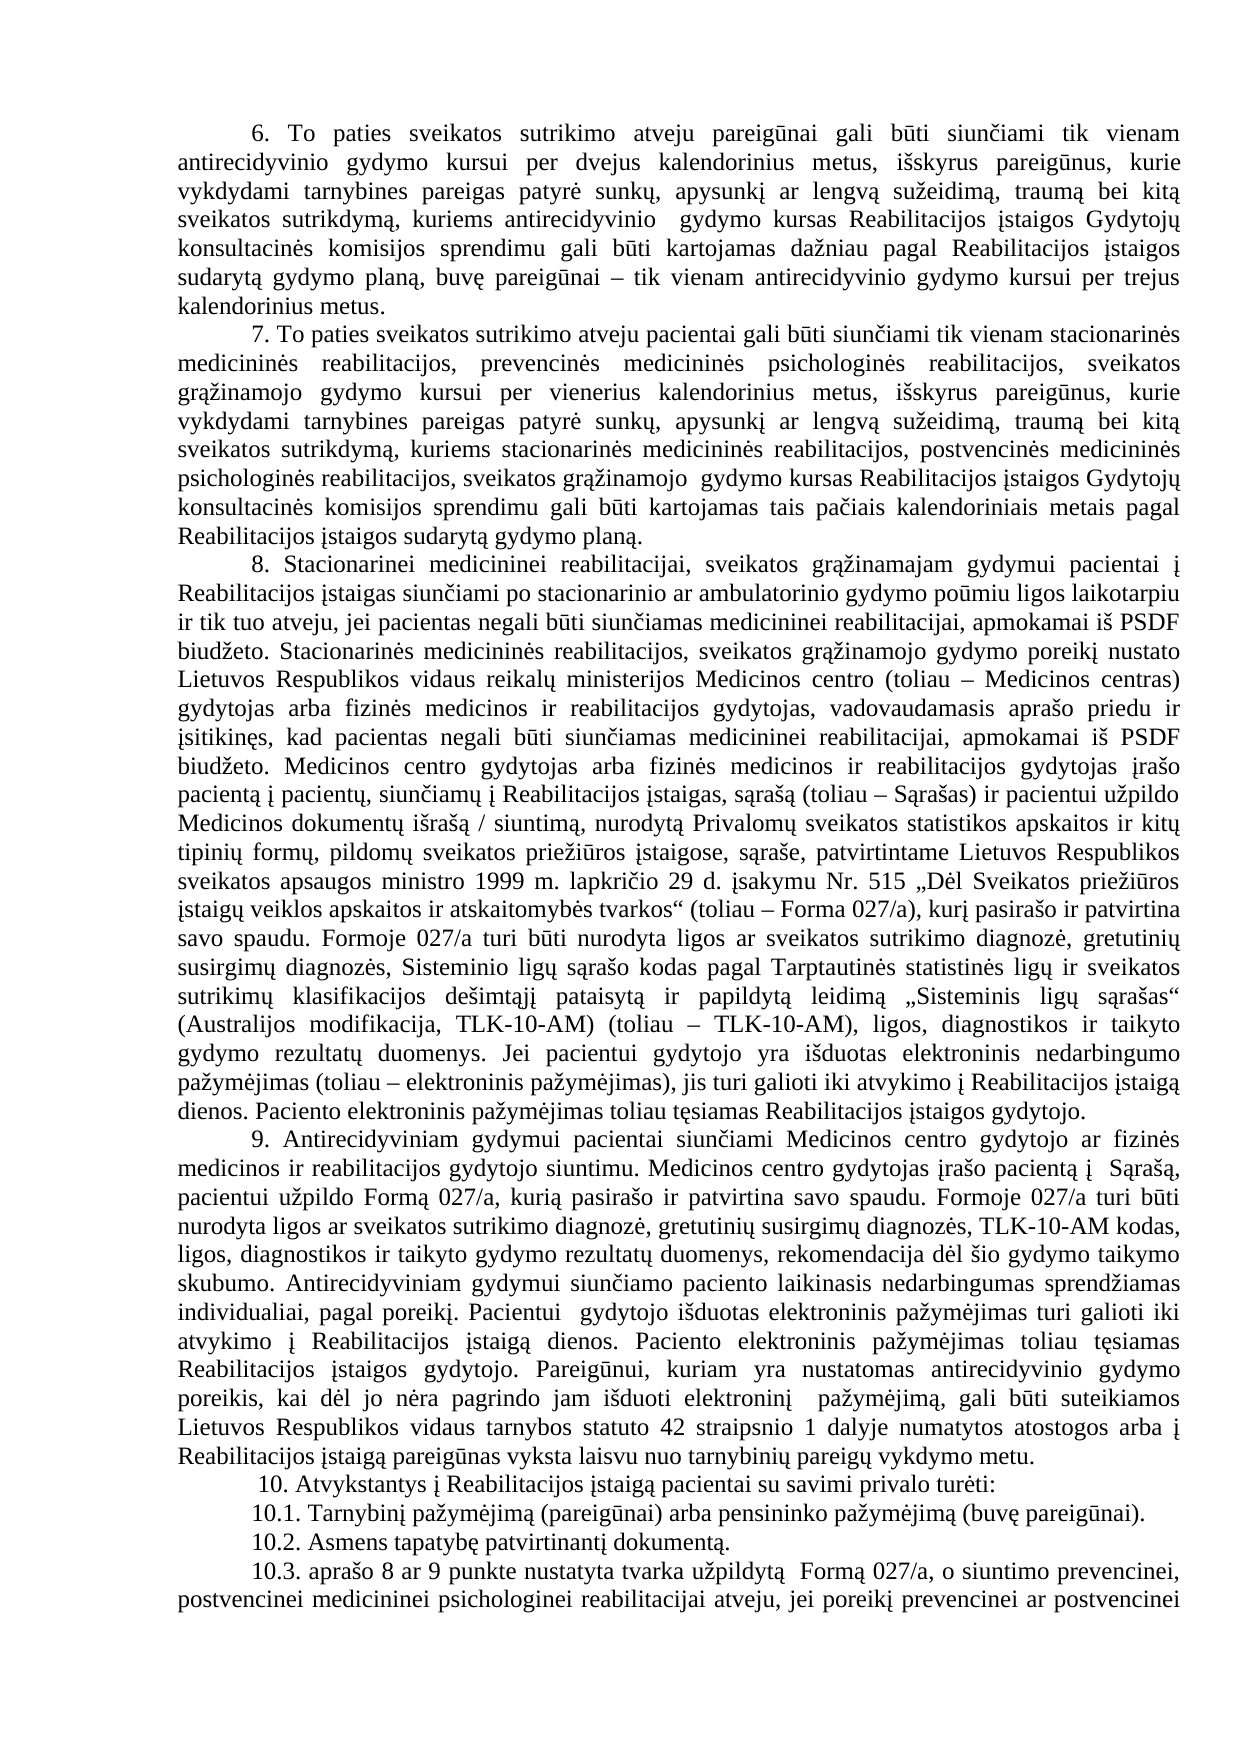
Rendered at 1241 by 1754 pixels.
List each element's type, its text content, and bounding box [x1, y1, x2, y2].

text 10.1. Tarnybinį pažymėjimą (pareigūnai) arba pensininko pažymėjimą (buvę pareigūnai). [177, 1498, 1181, 1527]
text 10. Atvykstantys į Reabilitacijos įstaigą pacientai su savimi privalo turėti: [177, 1469, 1181, 1498]
text 7. To paties sveikatos sutrikimo atveju pacientai gali būti siunčiami tik vienam stacionarinės medicininės reabilitacijos, prevencinės medicininės psichologinės reabilitacijos, sveikatos grąžinamojo gydymo kursui per vienerius kalendorinius metus, išskyrus pareigūnus, kurie vykdydami tarnybines pareigas patyrė sunkų, apysunkį ar lengvą sužeidimą, traumą bei kitą sveikatos sutrikdymą, kuriems stacionarinės medicininės reabilitacijos, postvencinės medicininės psichologinės reabilitacijos, sveikatos grąžinamojo gydymo kursas Reabilitacijos įstaigos Gydytojų konsultacinės komisijos sprendimu gali būti kartojamas tais pačiais kalendoriniais metais pagal Reabilitacijos įstaigos sudarytą gydymo planą. [177, 319, 1181, 549]
text 10.2. Asmens tapatybę patvirtinantį dokumentą. [177, 1527, 1181, 1556]
text 8. Stacionarinei medicininei reabilitacijai, sveikatos grąžinamajam gydymui pacientai į Reabilitacijos įstaigas siunčiami po stacionarinio ar ambulatorinio gydymo poūmiu ligos laikotarpiu ir tik tuo atveju, jei pacientas negali būti siunčiamas medicininei reabilitacijai, apmokamai iš PSDF biudžeto. Stacionarinės medicininės reabilitacijos, sveikatos grąžinamojo gydymo poreikį nustato Lietuvos Respublikos vidaus reikalų ministerijos Medicinos centro (toliau – Medicinos centras) gydytojas arba fizinės medicinos ir reabilitacijos gydytojas, vadovaudamasis aprašo priedu ir įsitikinęs, kad pacientas negali būti siunčiamas medicininei reabilitacijai, apmokamai iš PSDF biudžeto. Medicinos centro gydytojas arba fizinės medicinos ir reabilitacijos gydytojas įrašo pacientą į pacientų, siunčiamų į Reabilitacijos įstaigas, sąrašą (toliau – Sąrašas) ir pacientui užpildo Medicinos dokumentų išrašą / siuntimą, nurodytą Privalomų sveikatos statistikos apskaitos ir kitų tipinių formų, pildomų sveikatos priežiūros įstaigose, sąraše, patvirtintame Lietuvos Respublikos sveikatos apsaugos ministro 1999 m. lapkričio 29 d. įsakymu Nr. 515 „Dėl Sveikatos priežiūros įstaigų veiklos apskaitos ir atskaitomybės tvarkos“ (toliau – Forma 027/a), kurį pasirašo ir patvirtina savo spaudu. Formoje 027/a turi būti nurodyta ligos ar sveikatos sutrikimo diagnozė, gretutinių susirgimų diagnozės, Sisteminio ligų sąrašo kodas pagal Tarptautinės statistinės ligų ir sveikatos sutrikimų klasifikacijos dešimtąjį pataisytą ir papildytą leidimą „Sisteminis ligų sąrašas“ (Australijos modifikacija, TLK-10-AM) (toliau – TLK-10-AM), ligos, diagnostikos ir taikyto gydymo rezultatų duomenys. Jei pacientui gydytojo yra išduotas elektroninis nedarbingumo pažymėjimas (toliau – elektroninis pažymėjimas), jis turi galioti iki atvykimo į Reabilitacijos įstaigą dienos. Paciento elektroninis pažymėjimas toliau tęsiamas Reabilitacijos įstaigos gydytojo. [177, 549, 1181, 1124]
text 9. Antirecidyviniam gydymui pacientai siunčiami Medicinos centro gydytojo ar fizinės medicinos ir reabilitacijos gydytojo siuntimu. Medicinos centro gydytojas įrašo pacientą į Sąrašą, pacientui užpildo Formą 027/a, kurią pasirašo ir patvirtina savo spaudu. Formoje 027/a turi būti nurodyta ligos ar sveikatos sutrikimo diagnozė, gretutinių susirgimų diagnozės, TLK-10-AM kodas, ligos, diagnostikos ir taikyto gydymo rezultatų duomenys, rekomendacija dėl šio gydymo taikymo skubumo. Antirecidyviniam gydymui siunčiamo paciento laikinasis nedarbingumas sprendžiamas individualiai, pagal poreikį. Pacientui gydytojo išduotas elektroninis pažymėjimas turi galioti iki atvykimo į Reabilitacijos įstaigą dienos. Paciento elektroninis pažymėjimas toliau tęsiamas Reabilitacijos įstaigos gydytojo. Pareigūnui, kuriam yra nustatomas antirecidyvinio gydymo poreikis, kai dėl jo nėra pagrindo jam išduoti elektroninį pažymėjimą, gali būti suteikiamos Lietuvos Respublikos vidaus tarnybos statuto 42 straipsnio 1 dalyje numatytos atostogos arba į Reabilitacijos įstaigą pareigūnas vyksta laisvu nuo tarnybinių pareigų vykdymo metu. [177, 1124, 1181, 1469]
text 10.3. aprašo 8 ar 9 punkte nustatyta tvarka užpildytą Formą 027/a, o siuntimo prevencinei, postvencinei medicininei psichologinei reabilitacijai atveju, jei poreikį prevencinei ar postvencinei [177, 1556, 1181, 1613]
text 6. To paties sveikatos sutrikimo atveju pareigūnai gali būti siunčiami tik vienam antirecidyvinio gydymo kursui per dvejus kalendorinius metus, išskyrus pareigūnus, kurie vykdydami tarnybines pareigas patyrė sunkų, apysunkį ar lengvą sužeidimą, traumą bei kitą sveikatos sutrikdymą, kuriems antirecidyvinio gydymo kursas Reabilitacijos įstaigos Gydytojų konsultacinės komisijos sprendimu gali būti kartojamas dažniau pagal Reabilitacijos įstaigos sudarytą gydymo planą, buvę pareigūnai – tik vienam antirecidyvinio gydymo kursui per trejus kalendorinius metus. [177, 118, 1181, 319]
